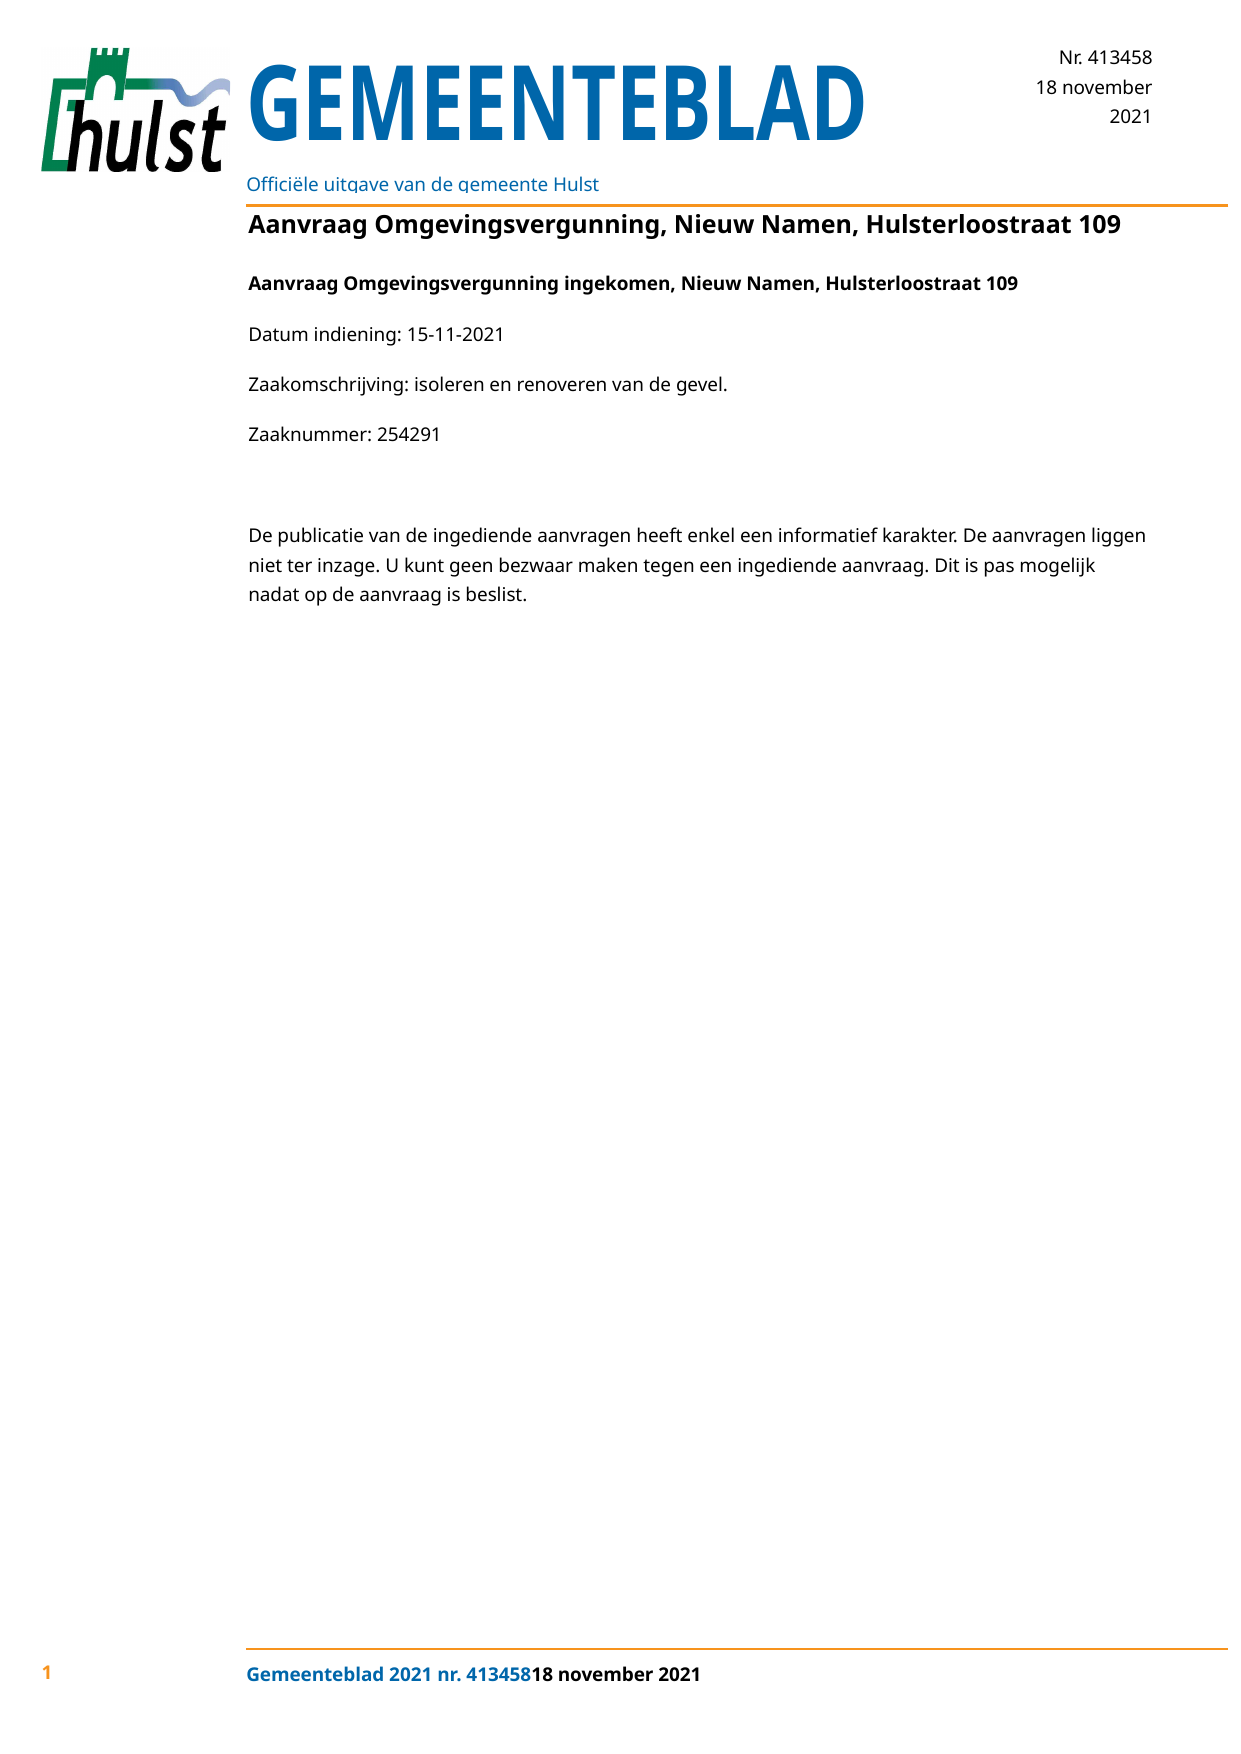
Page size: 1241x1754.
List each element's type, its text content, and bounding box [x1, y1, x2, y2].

text Zaakomschrijving: isoleren en renoveren van de gevel. [248, 371, 1152, 397]
text Zaaknummer: 254291 [248, 422, 1152, 447]
text Aanvraag Omgevingsvergunning, Nieuw Namen, Hulsterloostraat 109 [248, 207, 1152, 241]
text Aanvraag Omgevingsvergunning ingekomen, Nieuw Namen, Hulsterloostraat 109 [248, 270, 1152, 296]
picture [41, 47, 231, 172]
text De publicatie van de ingediende aanvragen heeft enkel een informatief karakter. De aanvragen liggen niet ter inzage. U kunt geen bezwaar maken tegen een ingediende aanvraag. Dit is pas mogelijk nadat op de aanvraag is beslist. [248, 522, 1152, 607]
text Datum indiening: 15-11-2021 [248, 321, 1152, 346]
